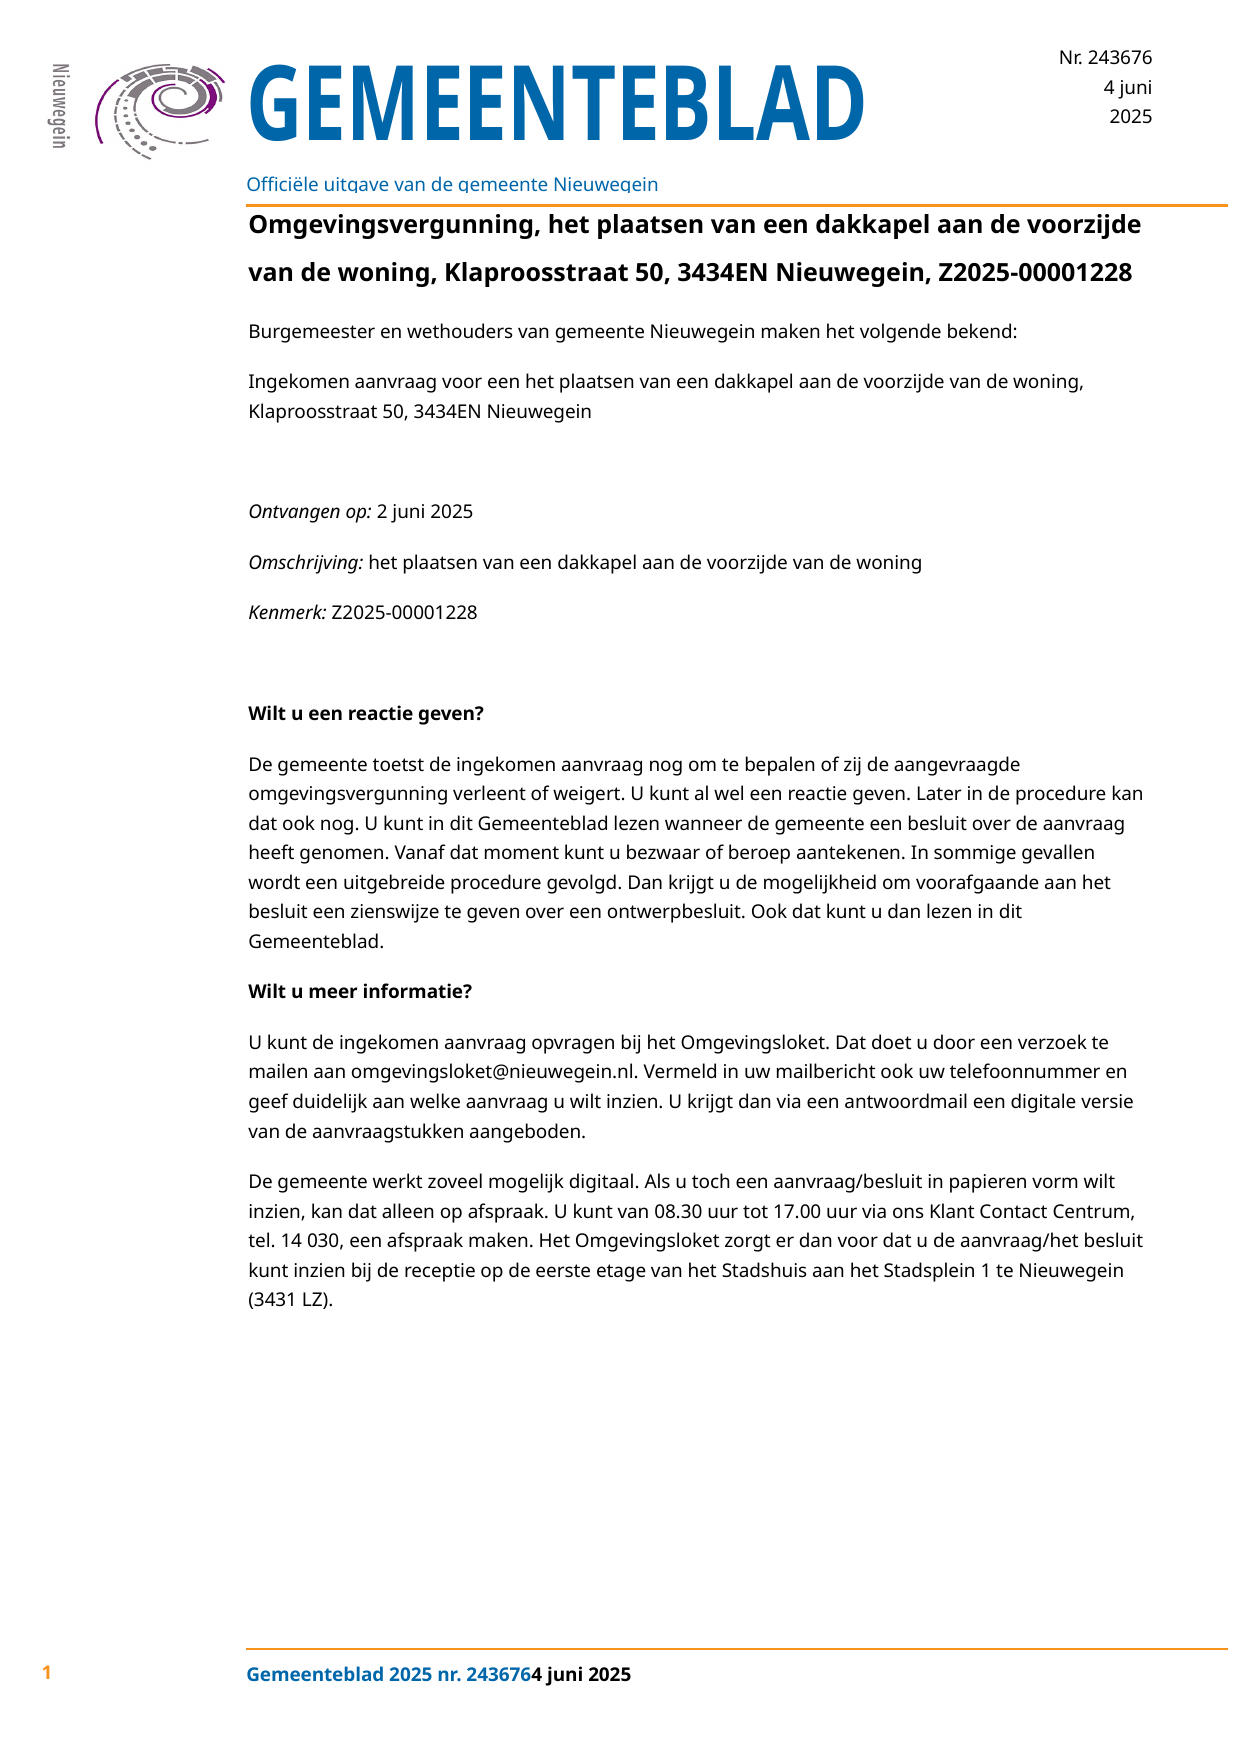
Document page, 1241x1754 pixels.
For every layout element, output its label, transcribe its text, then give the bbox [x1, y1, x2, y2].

text Wilt u meer informatie? [248, 979, 1152, 1004]
text Ingekomen aanvraag voor een het plaatsen van een dakkapel aan de voorzijde van de woning, Klaproosstraat 50, 3434EN Nieuwegein [248, 368, 1152, 424]
text Omgevingsvergunning, het plaatsen van een dakkapel aan de voorzijde van de woning, Klaproosstraat 50, 3434EN Nieuwegein, Z2025-00001228 [248, 207, 1152, 288]
text De gemeente werkt zoveel mogelijk digitaal. Als u toch een aanvraag/besluit in papieren vorm wilt inzien, kan dat alleen op afspraak. U kunt van 08.30 uur tot 17.00 uur via ons Klant Contact Centrum, tel. 14 030, een afspraak maken. Het Omgevingsloket zorgt er dan voor dat u de aanvraag/het besluit kunt inzien bij de receptie op de eerste etage van het Stadshuis aan het Stadsplein 1 te Nieuwegein (3431 LZ). [248, 1168, 1152, 1312]
text Ontvangen op: 2 juni 2025 [248, 499, 1152, 524]
text Kenmerk: Z2025-00001228 [248, 599, 1152, 625]
text Wilt u een reactie geven? [248, 700, 1152, 726]
text Omschrijving: het plaatsen van een dakkapel aan de voorzijde van de woning [248, 549, 1152, 575]
picture [41, 47, 231, 172]
text U kunt de ingekomen aanvraag opvragen bij het Omgevingsloket. Dat doet u door een verzoek te mailen aan omgevingsloket@nieuwegein.nl. Vermeld in uw mailbericht ook uw telefoonnummer en geef duidelijk aan welke aanvraag u wilt inzien. U krijgt dan via een antwoordmail een digitale versie van de aanvraagstukken aangeboden. [248, 1029, 1152, 1144]
text Burgemeester en wethouders van gemeente Nieuwegein maken het volgende bekend: [248, 318, 1152, 344]
text De gemeente toetst de ingekomen aanvraag nog om te bepalen of zij de aangevraagde omgevingsvergunning verleent of weigert. U kunt al wel een reactie geven. Later in de procedure kan dat ook nog. U kunt in dit Gemeenteblad lezen wanneer de gemeente een besluit over de aanvraag heeft genomen. Vanaf dat moment kunt u bezwaar of beroep aantekenen. In sommige gevallen wordt een uitgebreide procedure gevolgd. Dan krijgt u de mogelijkheid om voorafgaande aan het besluit een zienswijze te geven over een ontwerpbesluit. Ook dat kunt u dan lezen in dit Gemeenteblad. [248, 751, 1152, 954]
